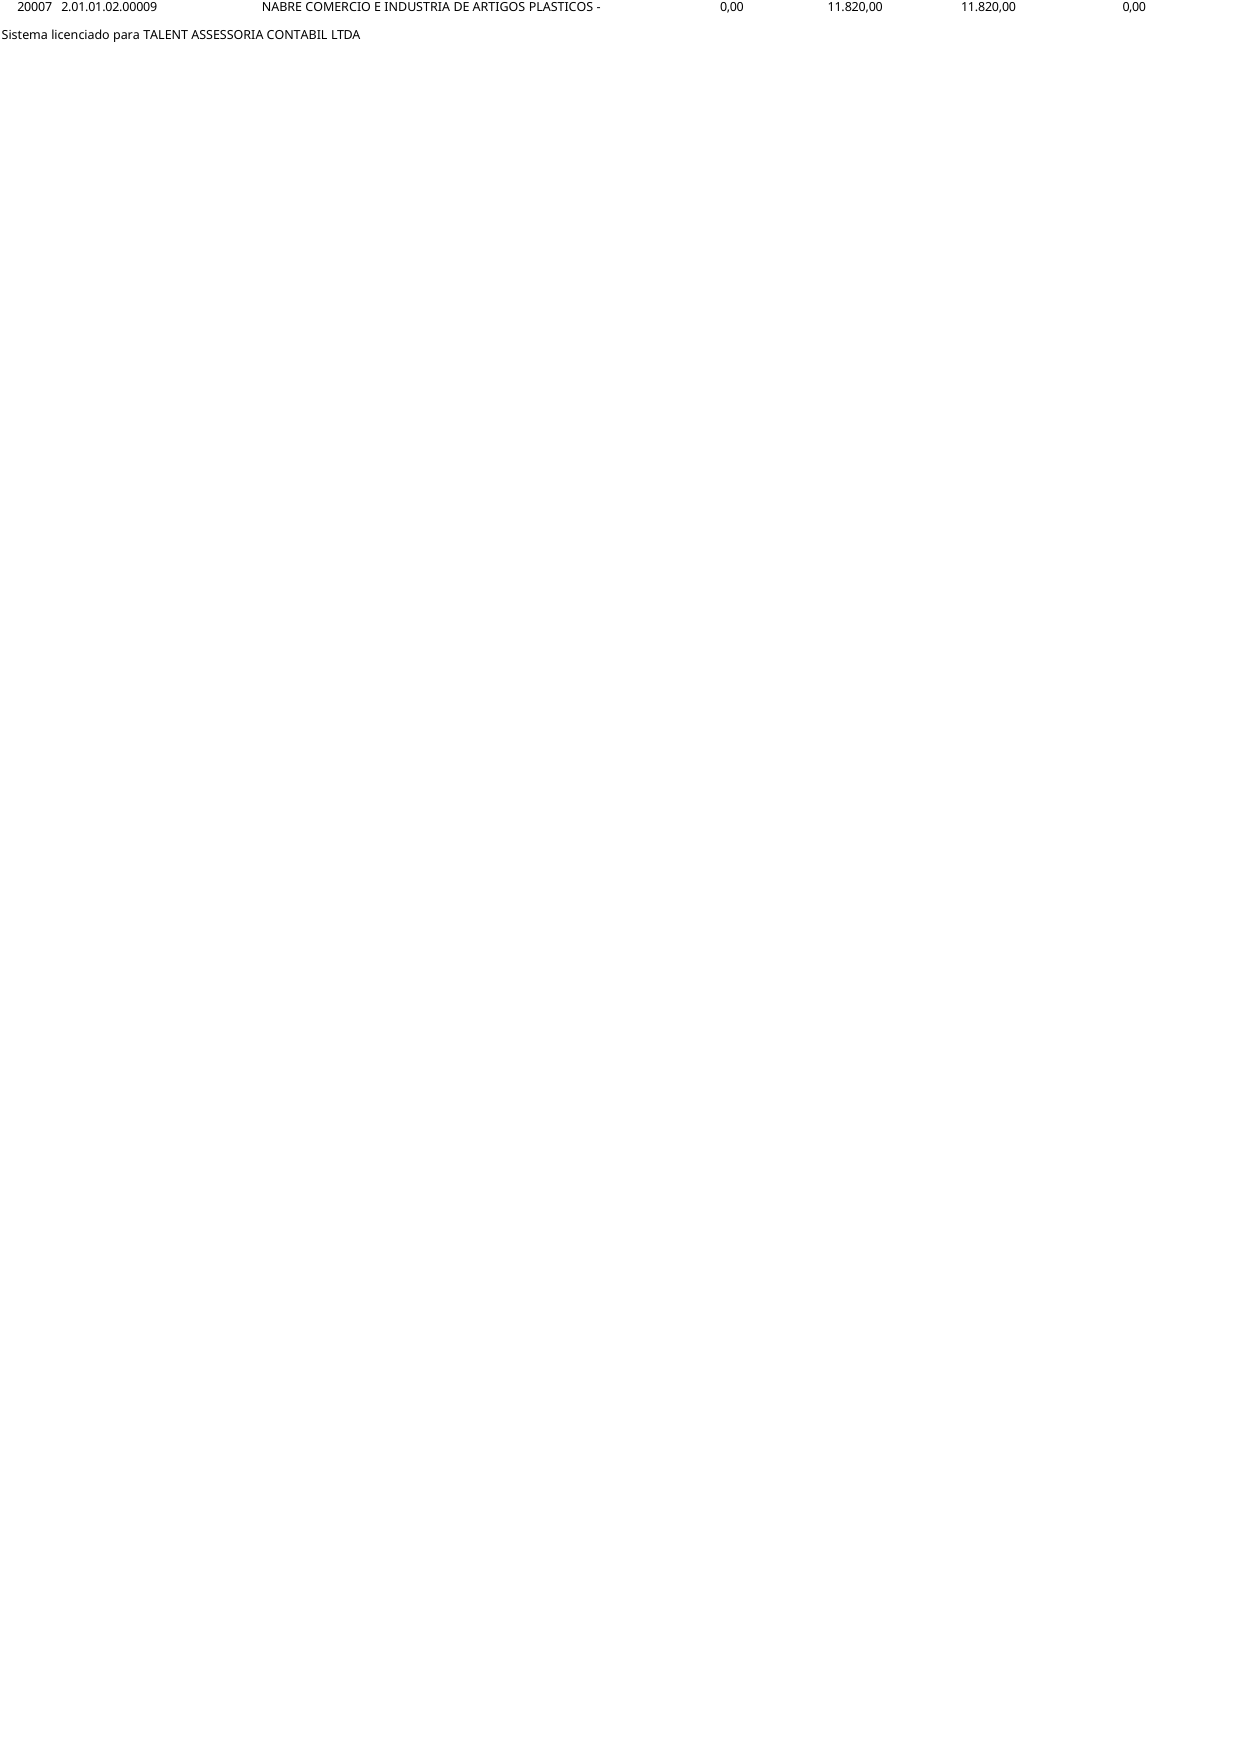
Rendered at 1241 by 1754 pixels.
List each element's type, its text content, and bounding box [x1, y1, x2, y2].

table_cell 0,00 [1040, 0, 1149, 16]
table_cell 20007 [1, 0, 56, 16]
table_cell 11.820,00 [771, 0, 907, 16]
text Sistema licenciado para TALENT ASSESSORIA CONTABIL LTDA [1, 26, 1166, 43]
table_cell 11.820,00 [907, 0, 1040, 16]
table_cell 0,00 [629, 0, 771, 16]
table_cell NABRE COMERCIO E INDUSTRIA DE ARTIGOS PLASTICOS - [190, 0, 629, 16]
table_cell 2.01.01.02.00009 [56, 0, 189, 16]
